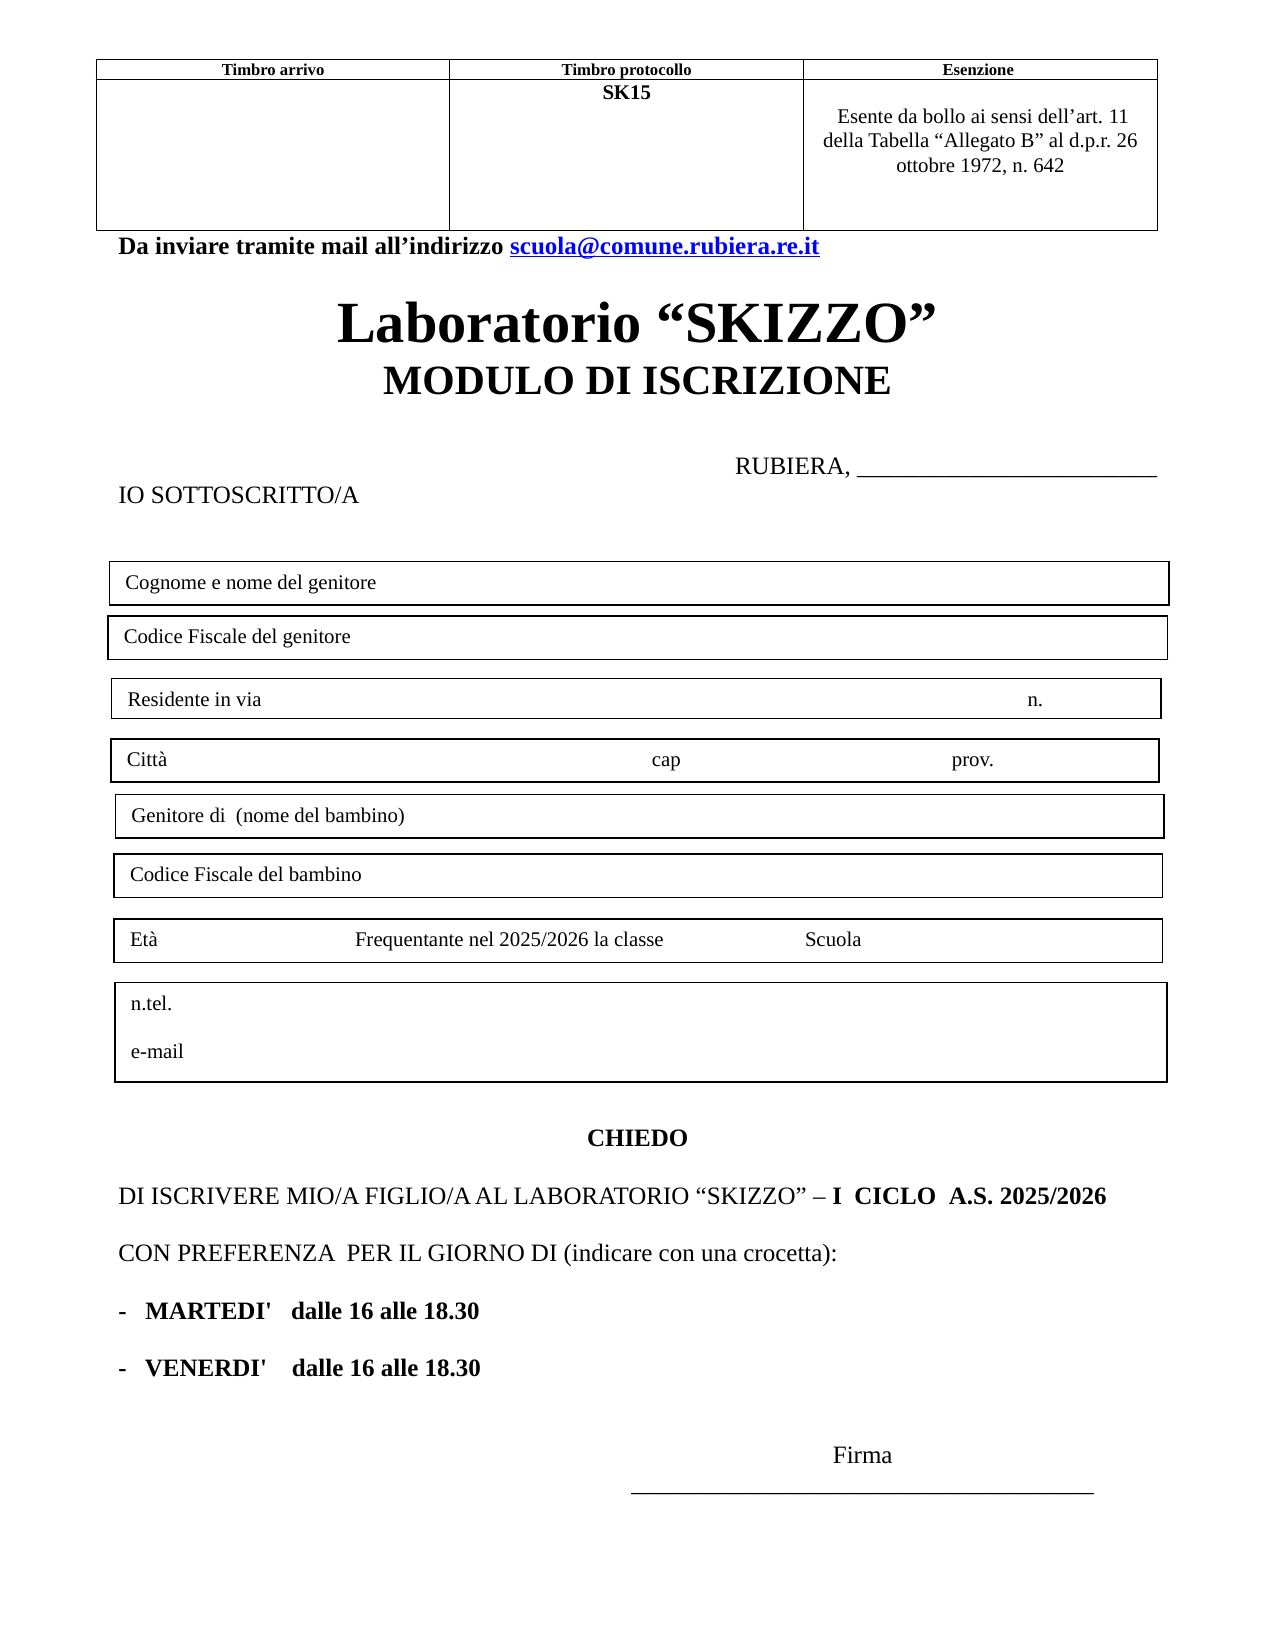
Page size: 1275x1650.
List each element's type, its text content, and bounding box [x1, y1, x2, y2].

text Firma [568, 1440, 1157, 1468]
text - VENERDI' dalle 16 alle 18.30 [118, 1353, 1157, 1382]
text n.tel. [131, 991, 1151, 1015]
subtitle CHIEDO [118, 1123, 1157, 1152]
text Età Frequentante nel 2025/2026 la classe Scuola [130, 927, 1147, 951]
text e-mail [131, 1039, 1151, 1063]
text - MARTEDI' dalle 16 alle 18.30 [118, 1296, 1157, 1325]
text Cognome e nome del genitore [125, 570, 1153, 594]
text Codice Fiscale del genitore [123, 624, 1152, 648]
table_header Timbro arrivo [97, 60, 449, 79]
text CON PREFERENZA PER IL GIORNO DI (indicare con una crocetta): [118, 1238, 1157, 1267]
text Codice Fiscale del bambino [130, 862, 1147, 886]
table_cell SK15 [450, 80, 803, 230]
subtitle Laboratorio “SKIZZO” [118, 288, 1157, 356]
text Residente in via n. [127, 686, 1145, 710]
text _____________________________________ [568, 1468, 1157, 1497]
table_cell [97, 80, 449, 230]
text DI ISCRIVERE MIO/A FIGLIO/A AL LABORATORIO “SKIZZO” – I CICLO A.S. 2025/2026 [118, 1181, 1157, 1210]
table_header Timbro protocollo [450, 60, 803, 79]
subtitle MODULO DI ISCRIZIONE [118, 356, 1157, 403]
table_header Esenzione [804, 60, 1157, 79]
text RUBIERA, ________________________ [118, 451, 1157, 480]
table_cell Esente da bollo ai sensi dell’art. 11 della Tabella “Allegato B” al d.p.r. 26 ottobre 1972, n. 642 [804, 80, 1157, 230]
text Città cap prov. [127, 747, 1143, 771]
text IO SOTTOSCRITTO/A [118, 480, 1157, 509]
text Genitore di (nome del bambino) [131, 803, 1148, 827]
subtitle Da inviare tramite mail all’indirizzo scuola@comune.rubiera.re.it [118, 231, 1157, 260]
